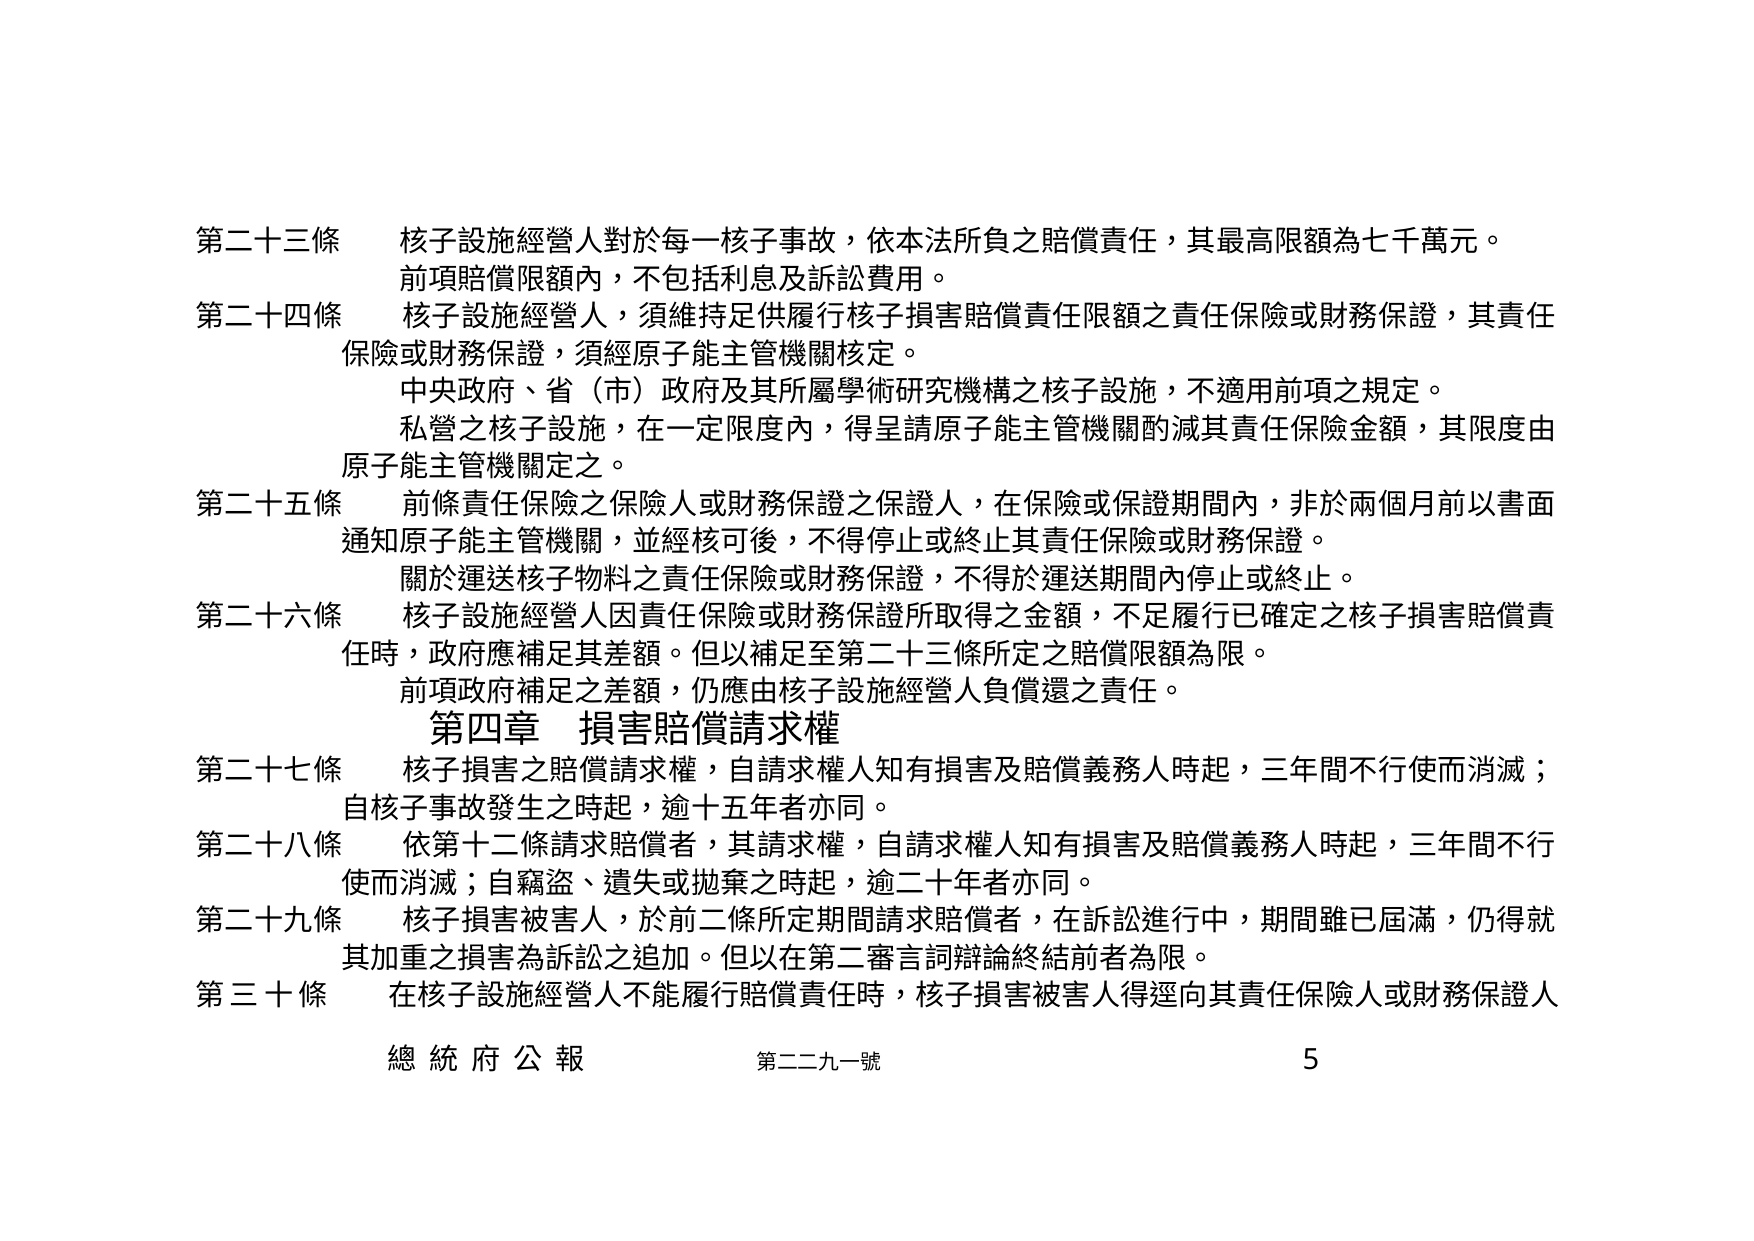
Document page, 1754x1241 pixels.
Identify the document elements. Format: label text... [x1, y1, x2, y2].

text 第二十四條 核子設施經營人，須維持足供履行核子損害賠償責任限額之責任保險或財務保證，其責任保險或財務保證，須經原子能主管機關核定。 [195, 297, 1559, 372]
text 中央政府、省（市）政府及其所屬學術研究機構之核子設施，不適用前項之規定。 [341, 372, 1559, 409]
text 第二十五條 前條責任保險之保險人或財務保證之保證人，在保險或保證期間內，非於兩個月前以書面通知原子能主管機關，並經核可後，不得停止或終止其責任保險或財務保證。 [195, 484, 1559, 559]
text 前項政府補足之差額，仍應由核子設施經營人負償還之責任。 [341, 672, 1559, 709]
text 第二十八條 依第十二條請求賠償者，其請求權，自請求權人知有損害及賠償義務人時起，三年間不行使而消滅；自竊盜、遺失或拋棄之時起，逾二十年者亦同。 [195, 826, 1559, 901]
text 關於運送核子物料之責任保險或財務保證，不得於運送期間內停止或終止。 [341, 559, 1559, 597]
text 第四章 損害賠償請求權 [428, 709, 1559, 751]
text 第二十三條 核子設施經營人對於每一核子事故，依本法所負之賠償責任，其最高限額為七千萬元。 [195, 222, 1559, 259]
text 私營之核子設施，在一定限度內，得呈請原子能主管機關酌減其責任保險金額，其限度由原子能主管機關定之。 [341, 409, 1559, 484]
text 第二十六條 核子設施經營人因責任保險或財務保證所取得之金額，不足履行已確定之核子損害賠償責任時，政府應補足其差額。但以補足至第二十三條所定之賠償限額為限。 [195, 597, 1559, 672]
text 前項賠償限額內，不包括利息及訴訟費用。 [341, 259, 1559, 297]
text 第二十九條 核子損害被害人，於前二條所定期間請求賠償者，在訴訟進行中，期間雖已屆滿，仍得就其加重之損害為訴訟之追加。但以在第二審言詞辯論終結前者為限。 [195, 901, 1559, 976]
text 第二十七條 核子損害之賠償請求權，自請求權人知有損害及賠償義務人時起，三年間不行使而消滅；自核子事故發生之時起，逾十五年者亦同。 [195, 751, 1559, 826]
text 第三十條 在核子設施經營人不能履行賠償責任時，核子損害被害人得逕向其責任保險人或財務保證人 [195, 976, 1559, 1013]
